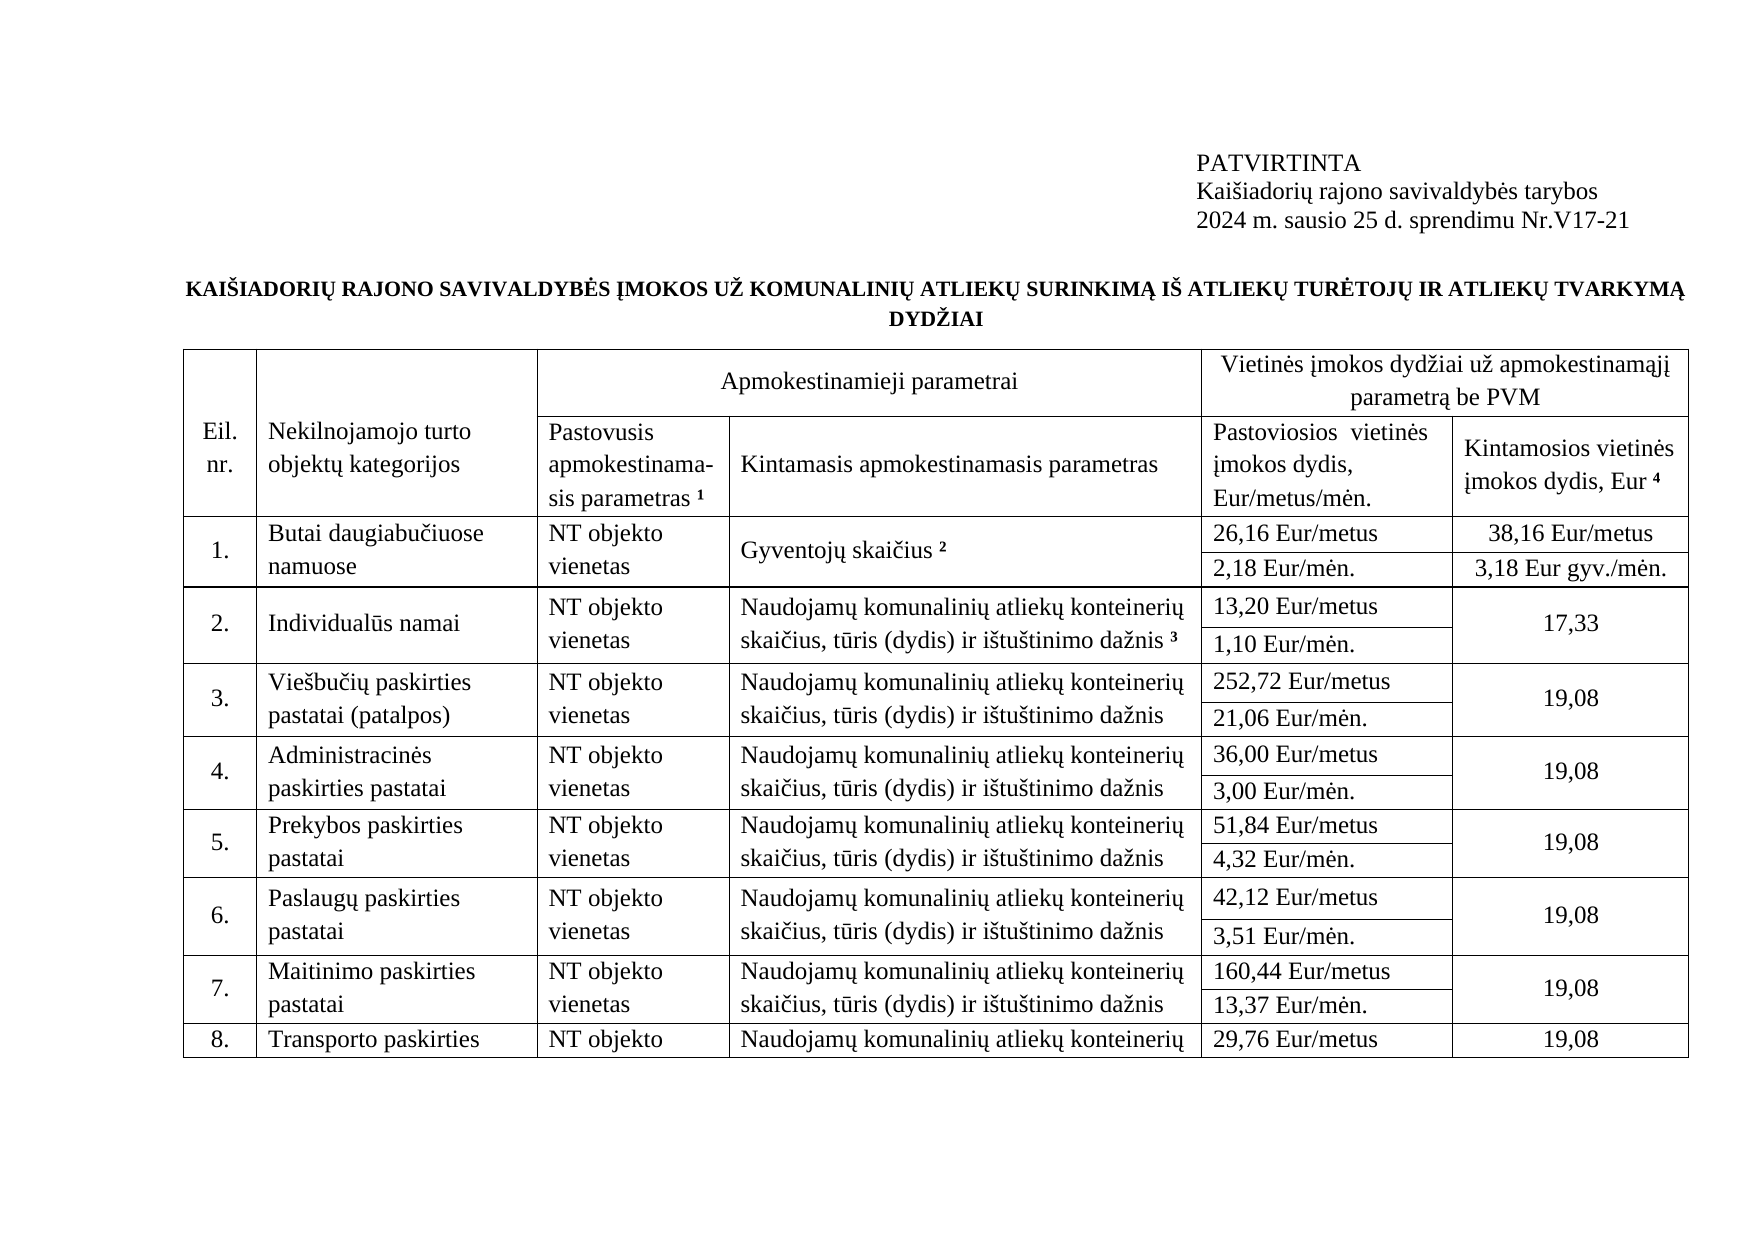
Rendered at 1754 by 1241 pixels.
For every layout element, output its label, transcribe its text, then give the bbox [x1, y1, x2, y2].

table_cell Butai daugiabučiuose namuose [257, 517, 537, 586]
table_cell NT objekto vienetas [538, 878, 729, 954]
text PATVIRTINTA [1196, 148, 1695, 176]
table_cell 8. [184, 1024, 256, 1057]
table_header Nekilnojamojo turto objektų kategorijos [257, 350, 537, 516]
table_cell Paslaugų paskirties pastatai [257, 878, 537, 954]
table_cell 19,08 [1453, 810, 1688, 877]
table_cell 19,08 [1453, 956, 1688, 1023]
table_cell 26,16 Eur/metus [1202, 517, 1452, 552]
table_cell 2. [184, 588, 256, 662]
table_cell 17,33 [1453, 588, 1688, 662]
table_cell NT objekto [538, 1024, 729, 1057]
table_cell 3. [184, 664, 256, 736]
table_cell Pastovusis apmokestinama-sis parametras ¹ [538, 417, 729, 516]
table_cell 5. [184, 810, 256, 877]
table_cell NT objekto vienetas [538, 956, 729, 1023]
table_cell 13,37 Eur/mėn. [1202, 990, 1452, 1023]
table_cell Naudojamų komunalinių atliekų konteinerių skaičius, tūris (dydis) ir ištuštinimo dažnis [730, 878, 1201, 954]
table_cell 42,12 Eur/metus [1202, 878, 1452, 919]
table_cell 19,08 [1453, 1024, 1688, 1057]
table_cell 21,06 Eur/mėn. [1202, 703, 1452, 736]
table_header Apmokestinamieji parametrai [538, 350, 1201, 416]
table_cell 1. [184, 517, 256, 586]
table_cell 51,84 Eur/metus [1202, 810, 1452, 843]
text 2024 m. sausio 25 d. sprendimu Nr.V17-21 [1196, 205, 1695, 234]
table_cell NT objekto vienetas [538, 664, 729, 736]
table_cell 1,10 Eur/mėn. [1202, 628, 1452, 662]
table_cell Gyventojų skaičius ² [730, 517, 1201, 586]
table_cell 3,51 Eur/mėn. [1202, 920, 1452, 954]
table_cell Naudojamų komunalinių atliekų konteinerių skaičius, tūris (dydis) ir ištuštinimo dažnis [730, 810, 1201, 877]
table_cell 252,72 Eur/metus [1202, 664, 1452, 702]
table_cell 3,18 Eur gyv./mėn. [1453, 553, 1688, 586]
table_cell 19,08 [1453, 878, 1688, 954]
table_cell 36,00 Eur/metus [1202, 737, 1452, 775]
table_cell Naudojamų komunalinių atliekų konteinerių skaičius, tūris (dydis) ir ištuštinimo dažnis [730, 664, 1201, 736]
text Kaišiadorių rajono savivaldybės tarybos [1196, 176, 1695, 205]
table_cell 4. [184, 737, 256, 809]
table_header Eil. nr. [184, 350, 256, 516]
table_cell NT objekto vienetas [538, 737, 729, 809]
table_cell Prekybos paskirties pastatai [257, 810, 537, 877]
table_cell Viešbučių paskirties pastatai (patalpos) [257, 664, 537, 736]
table_cell Naudojamų komunalinių atliekų konteinerių [730, 1024, 1201, 1057]
table_cell NT objekto vienetas [538, 588, 729, 662]
table_cell 6. [184, 878, 256, 954]
text KAIŠIADORIŲ RAJONO SAVIVALDYBĖS ĮMOKOS UŽ KOMUNALINIŲ ATLIEKŲ SURINKIMĄ IŠ ATLIEKŲ TURĖTOJŲ IR ATLIEKŲ TVARKYMĄ DYDŽIAI [177, 276, 1695, 331]
table_cell Administracinės paskirties pastatai [257, 737, 537, 809]
table_cell Transporto paskirties [257, 1024, 537, 1057]
table_cell Naudojamų komunalinių atliekų konteinerių skaičius, tūris (dydis) ir ištuštinimo dažnis [730, 956, 1201, 1023]
table_cell 3,00 Eur/mėn. [1202, 776, 1452, 809]
table_cell Individualūs namai [257, 588, 537, 662]
table_cell Naudojamų komunalinių atliekų konteinerių skaičius, tūris (dydis) ir ištuštinimo dažnis ³ [730, 588, 1201, 662]
table_cell 19,08 [1453, 737, 1688, 809]
table_cell NT objekto vienetas [538, 517, 729, 586]
table_cell 4,32 Eur/mėn. [1202, 844, 1452, 877]
table_header Vietinės įmokos dydžiai už apmokestinamąjį parametrą be PVM [1202, 350, 1688, 416]
table_cell Pastoviosios vietinės įmokos dydis, Eur/metus/mėn. [1202, 417, 1452, 516]
table_cell Kintamasis apmokestinamasis parametras [730, 417, 1201, 516]
table_cell 7. [184, 956, 256, 1023]
table_cell NT objekto vienetas [538, 810, 729, 877]
table_cell Maitinimo paskirties pastatai [257, 956, 537, 1023]
table_cell 19,08 [1453, 664, 1688, 736]
table_cell 2,18 Eur/mėn. [1202, 553, 1452, 586]
table_cell Naudojamų komunalinių atliekų konteinerių skaičius, tūris (dydis) ir ištuštinimo dažnis [730, 737, 1201, 809]
table_cell 13,20 Eur/metus [1202, 588, 1452, 627]
table_cell Kintamosios vietinės įmokos dydis, Eur ⁴ [1453, 417, 1688, 516]
table_cell 38,16 Eur/metus [1453, 517, 1688, 552]
table_cell 160,44 Eur/metus [1202, 956, 1452, 989]
table_cell 29,76 Eur/metus [1202, 1024, 1452, 1057]
